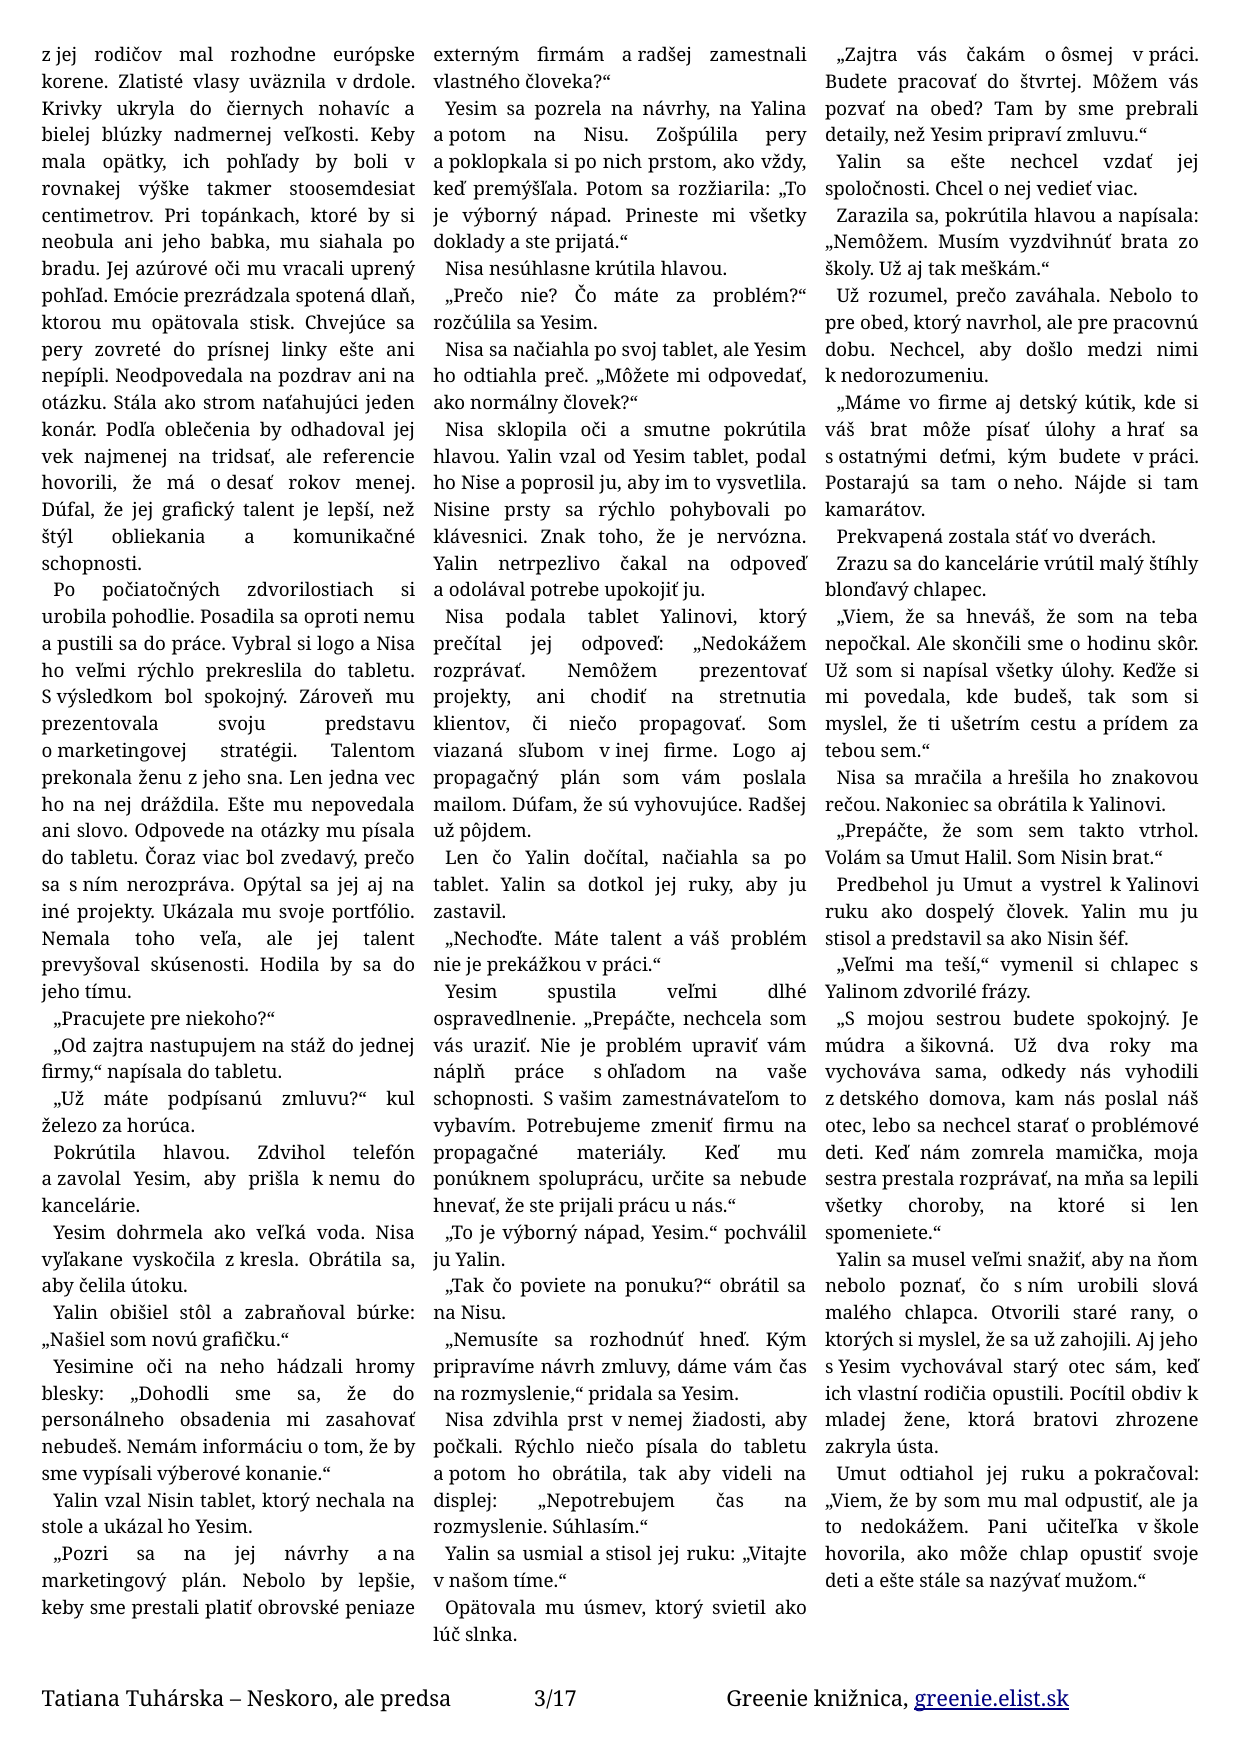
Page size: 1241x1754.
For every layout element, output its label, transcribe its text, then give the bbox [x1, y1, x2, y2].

text Už rozumel, prečo zaváhala. Nebolo to pre obed, ktorý navrhol, ale pre pracovnú dobu. Nechcel, aby došlo medzi nimi k nedorozumeniu. [825, 282, 1199, 388]
text Prekvapená zostala stáť vo dverách. [825, 523, 1199, 549]
text Zrazu sa do kancelárie vrútil malý štíhly blonďavý chlapec. [825, 550, 1199, 602]
text „Tak čo poviete na ponuku?“ obrátil sa na Nisu. [433, 1273, 807, 1325]
text Len čo Yalin dočítal, načiahla sa po tablet. Yalin sa dotkol jej ruky, aby ju zastavil. [433, 844, 807, 923]
text Zarazila sa, pokrútila hlavou a napísala: „Nemôžem. Musím vyzdvihnúť brata zo školy. Už aj tak meškám.“ [825, 202, 1199, 281]
text „To je výborný nápad, Yesim.“ pochválil ju Yalin. [433, 1219, 807, 1272]
text „Prepáčte, že som sem takto vtrhol. Volám sa Umut Halil. Som Nisin brat.“ [825, 818, 1199, 870]
text „Nemusíte sa rozhodnúť hneď. Kým pripravíme návrh zmluvy, dáme vám čas na rozmyslenie,“ pridala sa Yesim. [433, 1326, 807, 1405]
text Nisa sa načiahla po svoj tablet, ale Yesim ho odtiahla preč. „Môžete mi odpovedať, ako normálny človek?“ [433, 336, 807, 415]
text Predbehol ju Umut a vystrel k Yalinovi ruku ako dospelý človek. Yalin mu ju stisol a predstavil sa ako Nisin šéf. [825, 871, 1199, 950]
text Pokrútila hlavou. Zdvihol telefón a zavolal Yesim, aby prišla k nemu do kancelárie. [41, 1139, 415, 1218]
text „Máme vo firme aj detský kútik, kde si váš brat môže písať úlohy a hrať sa s ostatnými deťmi, kým budete v práci. Postarajú sa tam o neho. Nájde si tam kamarátov. [825, 389, 1199, 522]
text „S mojou sestrou budete spokojný. Je múdra a šikovná. Už dva roky ma vychováva sama, odkedy nás vyhodili z detského domova, kam nás poslal náš otec, lebo sa nechcel starať o problémové deti. Keď nám zomrela mamička, moja sestra prestala rozprávať, na mňa sa lepili všetky choroby, na ktoré si len spomeniete.“ [825, 1005, 1199, 1245]
text Nisa zdvihla prst v nemej žiadosti, aby počkali. Rýchlo niečo písala do tabletu a potom ho obrátila, tak aby videli na displej: „Nepotrebujem čas na rozmyslenie. Súhlasím.“ [433, 1407, 807, 1539]
text externým firmám a radšej zamestnali vlastného človeka?“ [433, 41, 807, 94]
text Yalin sa musel veľmi snažiť, aby na ňom nebolo poznať, čo s ním urobili slová malého chlapca. Otvorili staré rany, o ktorých si myslel, že sa už zahojili. Aj jeho s Yesim vychovával starý otec sám, keď ich vlastní rodičia opustili. Pocítil obdiv k mladej žene, ktorá bratovi zhrozene zakryla ústa. [825, 1246, 1199, 1459]
text „Pozri sa na jej návrhy a na marketingový plán. Nebolo by lepšie, keby sme prestali platiť obrovské peniaze [41, 1541, 415, 1619]
text Opätovala mu úsmev, ktorý svietil ako lúč slnka. [433, 1594, 807, 1646]
text Yesim dohrmela ako veľká voda. Nisa vyľakane vyskočila z kresla. Obrátila sa, aby čelila útoku. [41, 1219, 415, 1298]
text Yalin obišiel stôl a zabraňoval búrke: „Našiel som novú grafičku.“ [41, 1299, 415, 1352]
text Nisa podala tablet Yalinovi, ktorý prečítal jej odpoveď: „Nedokážem rozprávať. Nemôžem prezentovať projekty, ani chodiť na stretnutia klientov, či niečo propagovať. Som viazaná sľubom v inej firme. Logo aj propagačný plán som vám poslala mailom. Dúfam, že sú vyhovujúce. Radšej už pôjdem. [433, 603, 807, 843]
text „Pracujete pre niekoho?“ [41, 1005, 415, 1031]
text Yesim spustila veľmi dlhé ospravedlnenie. „Prepáčte, nechcela som vás uraziť. Nie je problém upraviť vám náplň práce s ohľadom na vaše schopnosti. S vašim zamestnávateľom to vybavím. Potrebujeme zmeniť firmu na propagačné materiály. Keď mu ponúknem spoluprácu, určite sa nebude hnevať, že ste prijali prácu u nás.“ [433, 978, 807, 1218]
text „Viem, že sa hneváš, že som na teba nepočkal. Ale skončili sme o hodinu skôr. Už som si napísal všetky úlohy. Keďže si mi povedala, kde budeš, tak som si myslel, že ti ušetrím cestu a prídem za tebou sem.“ [825, 603, 1199, 763]
text „Veľmi ma teší,“ vymenil si chlapec s Yalinom zdvorilé frázy. [825, 952, 1199, 1004]
text z jej rodičov mal rozhodne európske korene. Zlatisté vlasy uväznila v drdole. Krivky ukryla do čiernych nohavíc a bielej blúzky nadmernej veľkosti. Keby mala opätky, ich pohľady by boli v rovnakej výške takmer stoosemdesiat centimetrov. Pri topánkach, ktoré by si neobula ani jeho babka, mu siahala po bradu. Jej azúrové oči mu vracali uprený pohľad. Emócie prezrádzala spotená dlaň, ktorou mu opätovala stisk. Chvejúce sa pery zovreté do prísnej linky ešte ani nepípli. Neodpovedala na pozdrav ani na otázku. Stála ako strom naťahujúci jeden konár. Podľa oblečenia by odhadoval jej vek najmenej na tridsať, ale referencie hovorili, že má o desať rokov menej. Dúfal, že jej grafický talent je lepší, než štýl obliekania a komunikačné schopnosti. [41, 41, 415, 576]
text Yalin vzal Nisin tablet, ktorý nechala na stole a ukázal ho Yesim. [41, 1487, 415, 1539]
text Nisa nesúhlasne krútila hlavou. [433, 256, 807, 281]
text Yalin sa ešte nechcel vzdať jej spoločnosti. Chcel o nej vedieť viac. [825, 148, 1199, 201]
text „Od zajtra nastupujem na stáž do jednej firmy,“ napísala do tabletu. [41, 1032, 415, 1084]
text „Zajtra vás čakám o ôsmej v práci. Budete pracovať do štvrtej. Môžem vás pozvať na obed? Tam by sme prebrali detaily, než Yesim pripraví zmluvu.“ [825, 41, 1199, 147]
text „Už máte podpísanú zmluvu?“ kul železo za horúca. [41, 1085, 415, 1138]
text Yesim sa pozrela na návrhy, na Yalina a potom na Nisu. Zošpúlila pery a poklopkala si po nich prstom, ako vždy, keď premýšľala. Potom sa rozžiarila: „To je výborný nápad. Prineste mi všetky doklady a ste prijatá.“ [433, 95, 807, 254]
text Nisa sklopila oči a smutne pokrútila hlavou. Yalin vzal od Yesim tablet, podal ho Nise a poprosil ju, aby im to vysvetlila. Nisine prsty sa rýchlo pohybovali po klávesnici. Znak toho, že je nervózna. Yalin netrpezlivo čakal na odpoveď a odolával potrebe upokojiť ju. [433, 416, 807, 602]
text Nisa sa mračila a hrešila ho znakovou rečou. Nakoniec sa obrátila k Yalinovi. [825, 764, 1199, 816]
text Yalin sa usmial a stisol jej ruku: „Vitajte v našom tíme.“ [433, 1541, 807, 1593]
text Umut odtiahol jej ruku a pokračoval: „Viem, že by som mu mal odpustiť, ale ja to nedokážem. Pani učiteľka v škole hovorila, ako môže chlap opustiť svoje deti a ešte stále sa nazývať mužom.“ [825, 1460, 1199, 1593]
text „Nechoďte. Máte talent a váš problém nie je prekážkou v práci.“ [433, 925, 807, 977]
text Po počiatočných zdvorilostiach si urobila pohodlie. Posadila sa oproti nemu a pustili sa do práce. Vybral si logo a Nisa ho veľmi rýchlo prekreslila do tabletu. S výsledkom bol spokojný. Zároveň mu prezentovala svoju predstavu o marketingovej stratégii. Talentom prekonala ženu z jeho sna. Len jedna vec ho na nej dráždila. Ešte mu nepovedala ani slovo. Odpovede na otázky mu písala do tabletu. Čoraz viac bol zvedavý, prečo sa s ním nerozpráva. Opýtal sa jej aj na iné projekty. Ukázala mu svoje portfólio. Nemala toho veľa, ale jej talent prevyšoval skúsenosti. Hodila by sa do jeho tímu. [41, 577, 415, 1004]
text „Prečo nie? Čo máte za problém?“ rozčúlila sa Yesim. [433, 282, 807, 334]
text Yesimine oči na neho hádzali hromy blesky: „Dohodli sme sa, že do personálneho obsadenia mi zasahovať nebudeš. Nemám informáciu o tom, že by sme vypísali výberové konanie.“ [41, 1353, 415, 1486]
